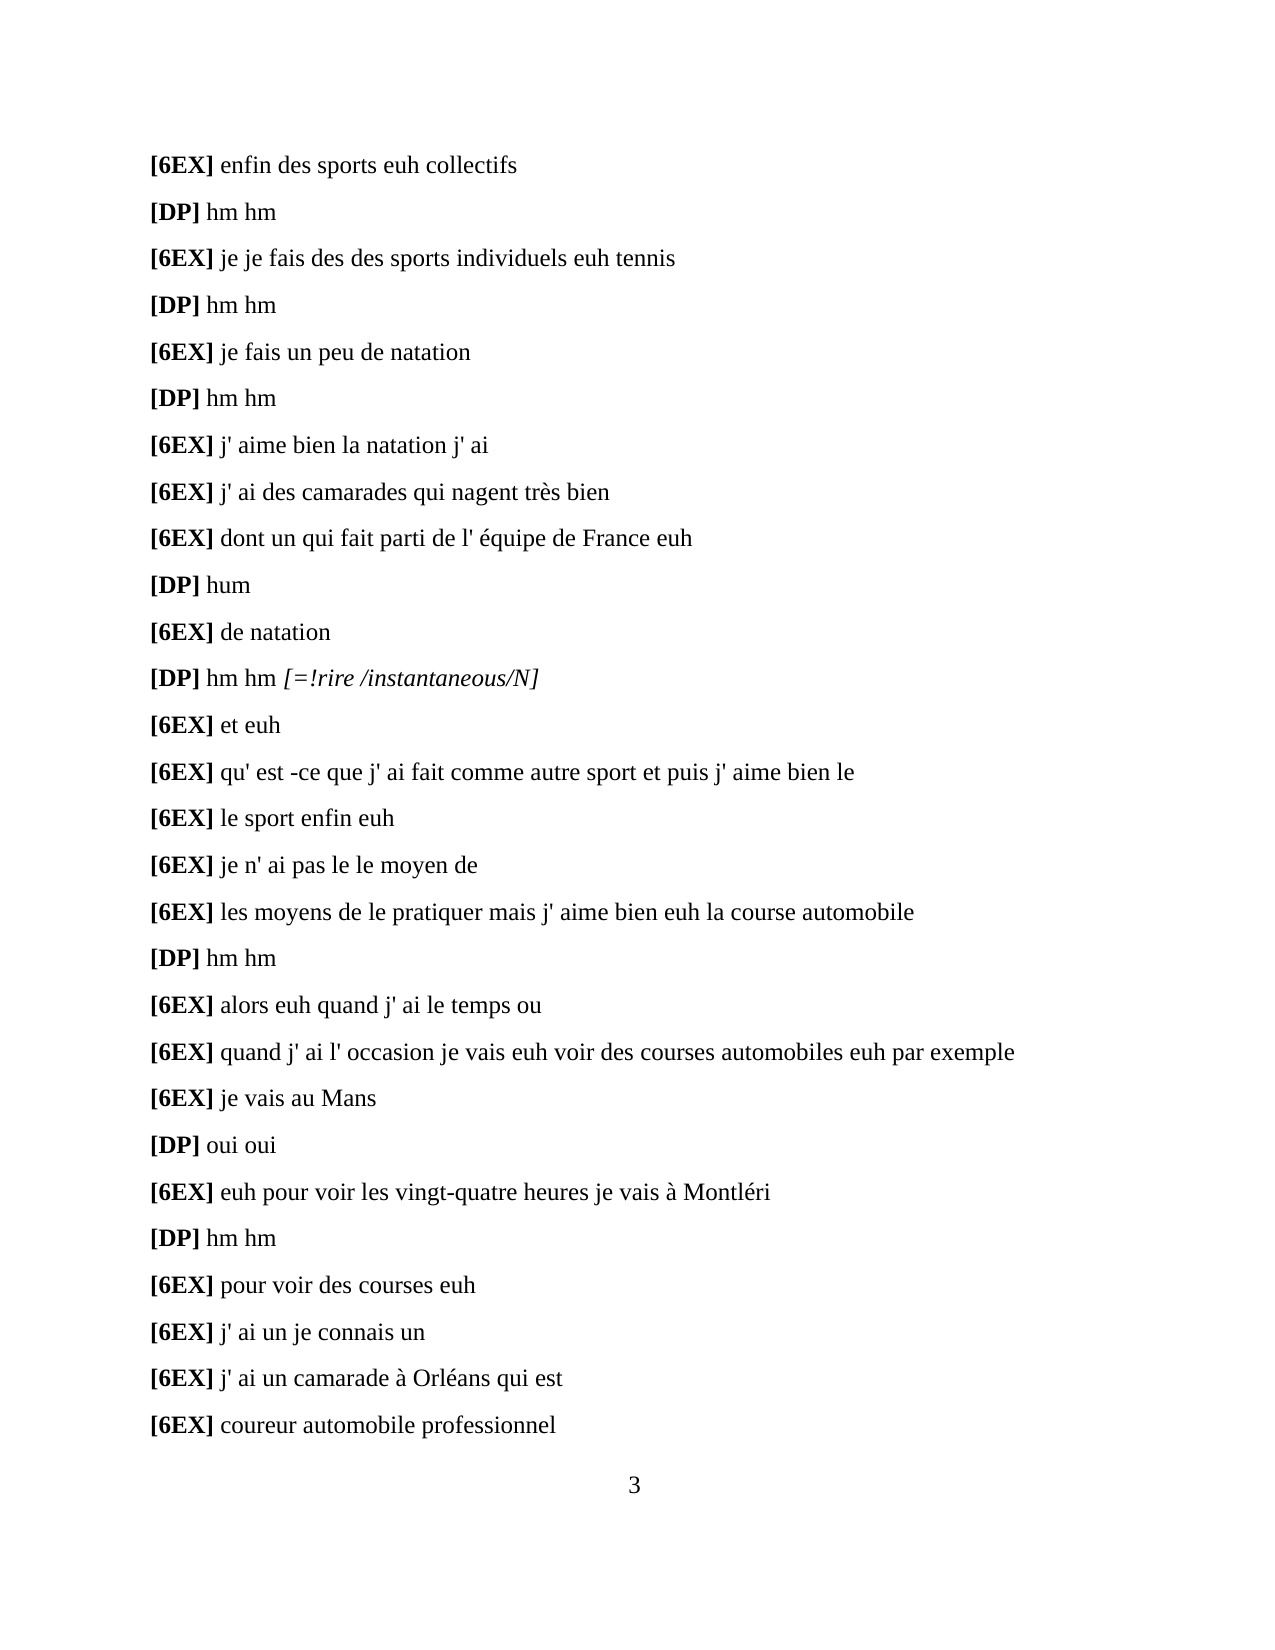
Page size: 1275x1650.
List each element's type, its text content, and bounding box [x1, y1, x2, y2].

text [6EX] dont un qui fait parti de l' équipe de France euh [150, 523, 1125, 552]
text [DP] hm hm [150, 290, 1125, 319]
text [6EX] de natation [150, 617, 1125, 645]
text [DP] hm hm [150, 943, 1125, 972]
text [6EX] quand j' ai l' occasion je vais euh voir des courses automobiles euh par exemple [150, 1037, 1125, 1065]
text [6EX] coureur automobile professionnel [150, 1410, 1125, 1439]
text [DP] hm hm [150, 197, 1125, 225]
text [6EX] j' aime bien la natation j' ai [150, 430, 1125, 459]
text [6EX] j' ai des camarades qui nagent très bien [150, 477, 1125, 505]
text [6EX] et euh [150, 710, 1125, 739]
text [6EX] enfin des sports euh collectifs [150, 150, 1125, 179]
text [6EX] je vais au Mans [150, 1083, 1125, 1112]
text [DP] hum [150, 570, 1125, 599]
text [DP] hm hm [150, 1223, 1125, 1252]
text [6EX] le sport enfin euh [150, 803, 1125, 832]
text [DP] hm hm [=!rire /instantaneous/N] [150, 663, 1125, 692]
text [6EX] j' ai un camarade à Orléans qui est [150, 1363, 1125, 1392]
text [DP] oui oui [150, 1130, 1125, 1159]
text [DP] hm hm [150, 383, 1125, 412]
text [6EX] euh pour voir les vingt-quatre heures je vais à Montléri [150, 1177, 1125, 1205]
text [6EX] je fais un peu de natation [150, 337, 1125, 365]
text [6EX] alors euh quand j' ai le temps ou [150, 990, 1125, 1019]
text [6EX] j' ai un je connais un [150, 1317, 1125, 1345]
text [6EX] pour voir des courses euh [150, 1270, 1125, 1299]
text [6EX] qu' est -ce que j' ai fait comme autre sport et puis j' aime bien le [150, 757, 1125, 785]
text [6EX] les moyens de le pratiquer mais j' aime bien euh la course automobile [150, 897, 1125, 925]
text [6EX] je n' ai pas le le moyen de [150, 850, 1125, 879]
text [6EX] je je fais des des sports individuels euh tennis [150, 243, 1125, 272]
